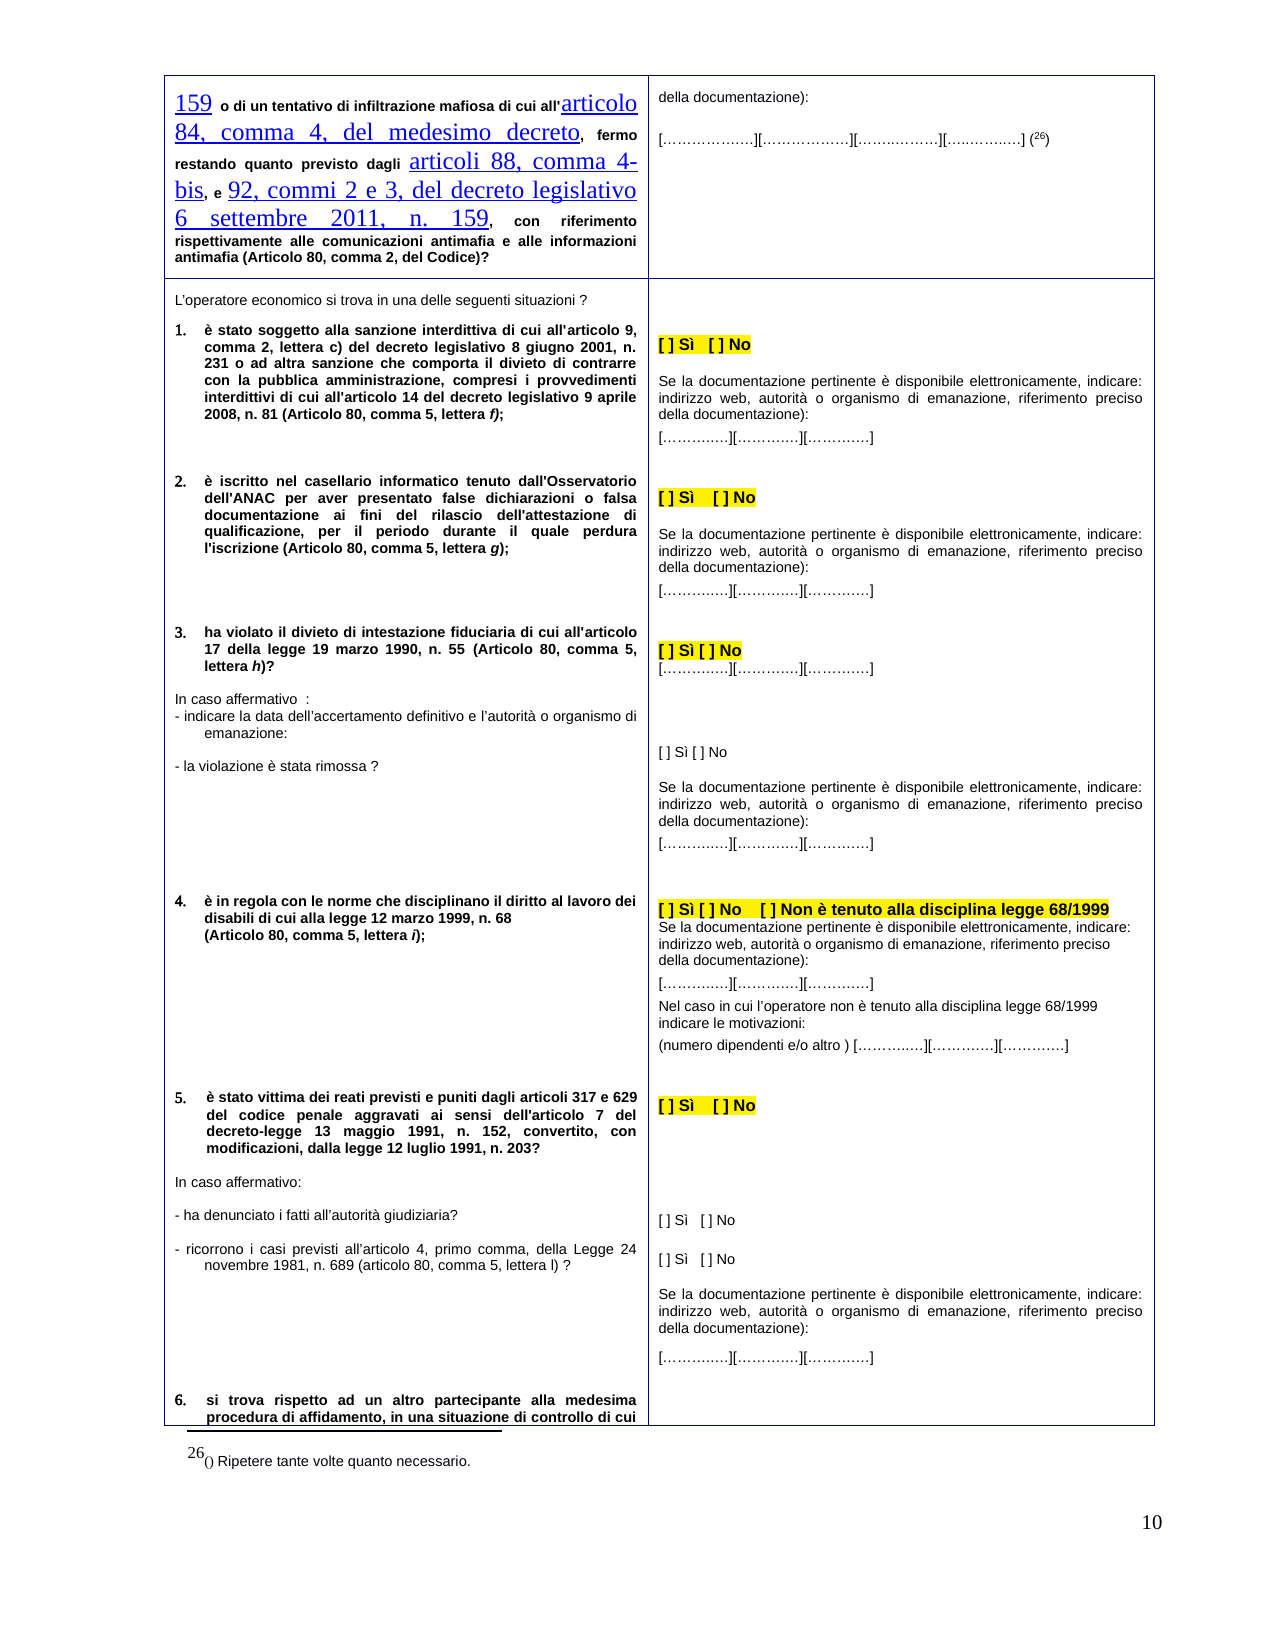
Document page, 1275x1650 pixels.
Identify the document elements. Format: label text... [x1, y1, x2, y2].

table_cell [ ] Sì [ ] No Se la documentazione pertinente è disponibile elettronicamente, indicare: indirizzo web, autorità o organismo di emanazione, riferimento preciso della documentazione): [………..…][……….…][……….…] [ ] Sì [ ] No Se la documentazione pertinente è disponibile elettronicamente, indicare: indirizzo web, autorità o organismo di emanazione, riferimento preciso della documentazione): [………..…][……….…][……….…] [ ] Sì [ ] No [………..…][……….…][……….…] [ ] Sì [ ] No Se la documentazione pertinente è disponibile elettronicamente, indicare: indirizzo web, autorità o organismo di emanazione, riferimento preciso della documentazione): [………..…][……….…][……….…] [ ] Sì [ ] No [ ] Non è tenuto alla disciplina legge 68/1999 Se la documentazione pertinente è disponibile elettronicamente, indicare: indirizzo web, autorità o organismo di emanazione, riferimento preciso della documentazione): [………..…][……….…][……….…] Nel caso in cui l’operatore non è tenuto alla disciplina legge 68/1999 indicare le motivazioni: (numero dipendenti e/o altro ) [………..…][……….…][……….…] [ ] Sì [ ] No [ ] Sì [ ] No [ ] Sì [ ] No Se la documentazione pertinente è disponibile elettronicamente, indicare: indirizzo web, autorità o organismo di emanazione, riferimento preciso della documentazione): [………..…][……….…][……….…] [649, 279, 1154, 1425]
table_cell della documentazione): […………….…][………………][……..………][…..……..…] () [649, 76, 1154, 278]
table_cell L’operatore economico si trova in una delle seguenti situazioni ? è stato soggetto alla sanzione interdittiva di cui all'articolo 9, comma 2, lettera c) del decreto legislativo 8 giugno 2001, n. 231 o ad altra sanzione che comporta il divieto di contrarre con la pubblica amministrazione, compresi i provvedimenti interdittivi di cui all'articolo 14 del decreto legislativo 9 aprile 2008, n. 81 (Articolo 80, comma 5, lettera f); è iscritto nel casellario informatico tenuto dall'Osservatorio dell'ANAC per aver presentato false dichiarazioni o falsa documentazione ai fini del rilascio dell'attestazione di qualificazione, per il periodo durante il quale perdura l'iscrizione (Articolo 80, comma 5, lettera g); ha violato il divieto di intestazione fiduciaria di cui all'articolo 17 della legge 19 marzo 1990, n. 55 (Articolo 80, comma 5, lettera h)? In caso affermativo : - indicare la data dell’accertamento definitivo e l’autorità o organismo di emanazione: - la violazione è stata rimossa ? è in regola con le norme che disciplinano il diritto al lavoro dei disabili di cui alla legge 12 marzo 1999, n. 68 (Articolo 80, comma 5, lettera i); è stato vittima dei reati previsti e puniti dagli articoli 317 e 629 del codice penale aggravati ai sensi dell'articolo 7 del decreto-legge 13 maggio 1991, n. 152, convertito, con modificazioni, dalla legge 12 luglio 1991, n. 203? In caso affermativo: - ha denunciato i fatti all’autorità giudiziaria? - ricorrono i casi previsti all’articolo 4, primo comma, della Legge 24 novembre 1981, n. 689 (articolo 80, comma 5, lettera l) ? si trova rispetto ad un altro partecipante alla medesima procedura di affidamento, in una situazione di controllo di cui [165, 279, 648, 1425]
table_cell 159 o di un tentativo di infiltrazione mafiosa di cui all'articolo 84, comma 4, del medesimo decreto, fermo restando quanto previsto dagli articoli 88, comma 4-bis, e 92, commi 2 e 3, del decreto legislativo 6 settembre 2011, n. 159, con riferimento rispettivamente alle comunicazioni antimafia e alle informazioni antimafia (Articolo 80, comma 2, del Codice)? [165, 76, 648, 278]
